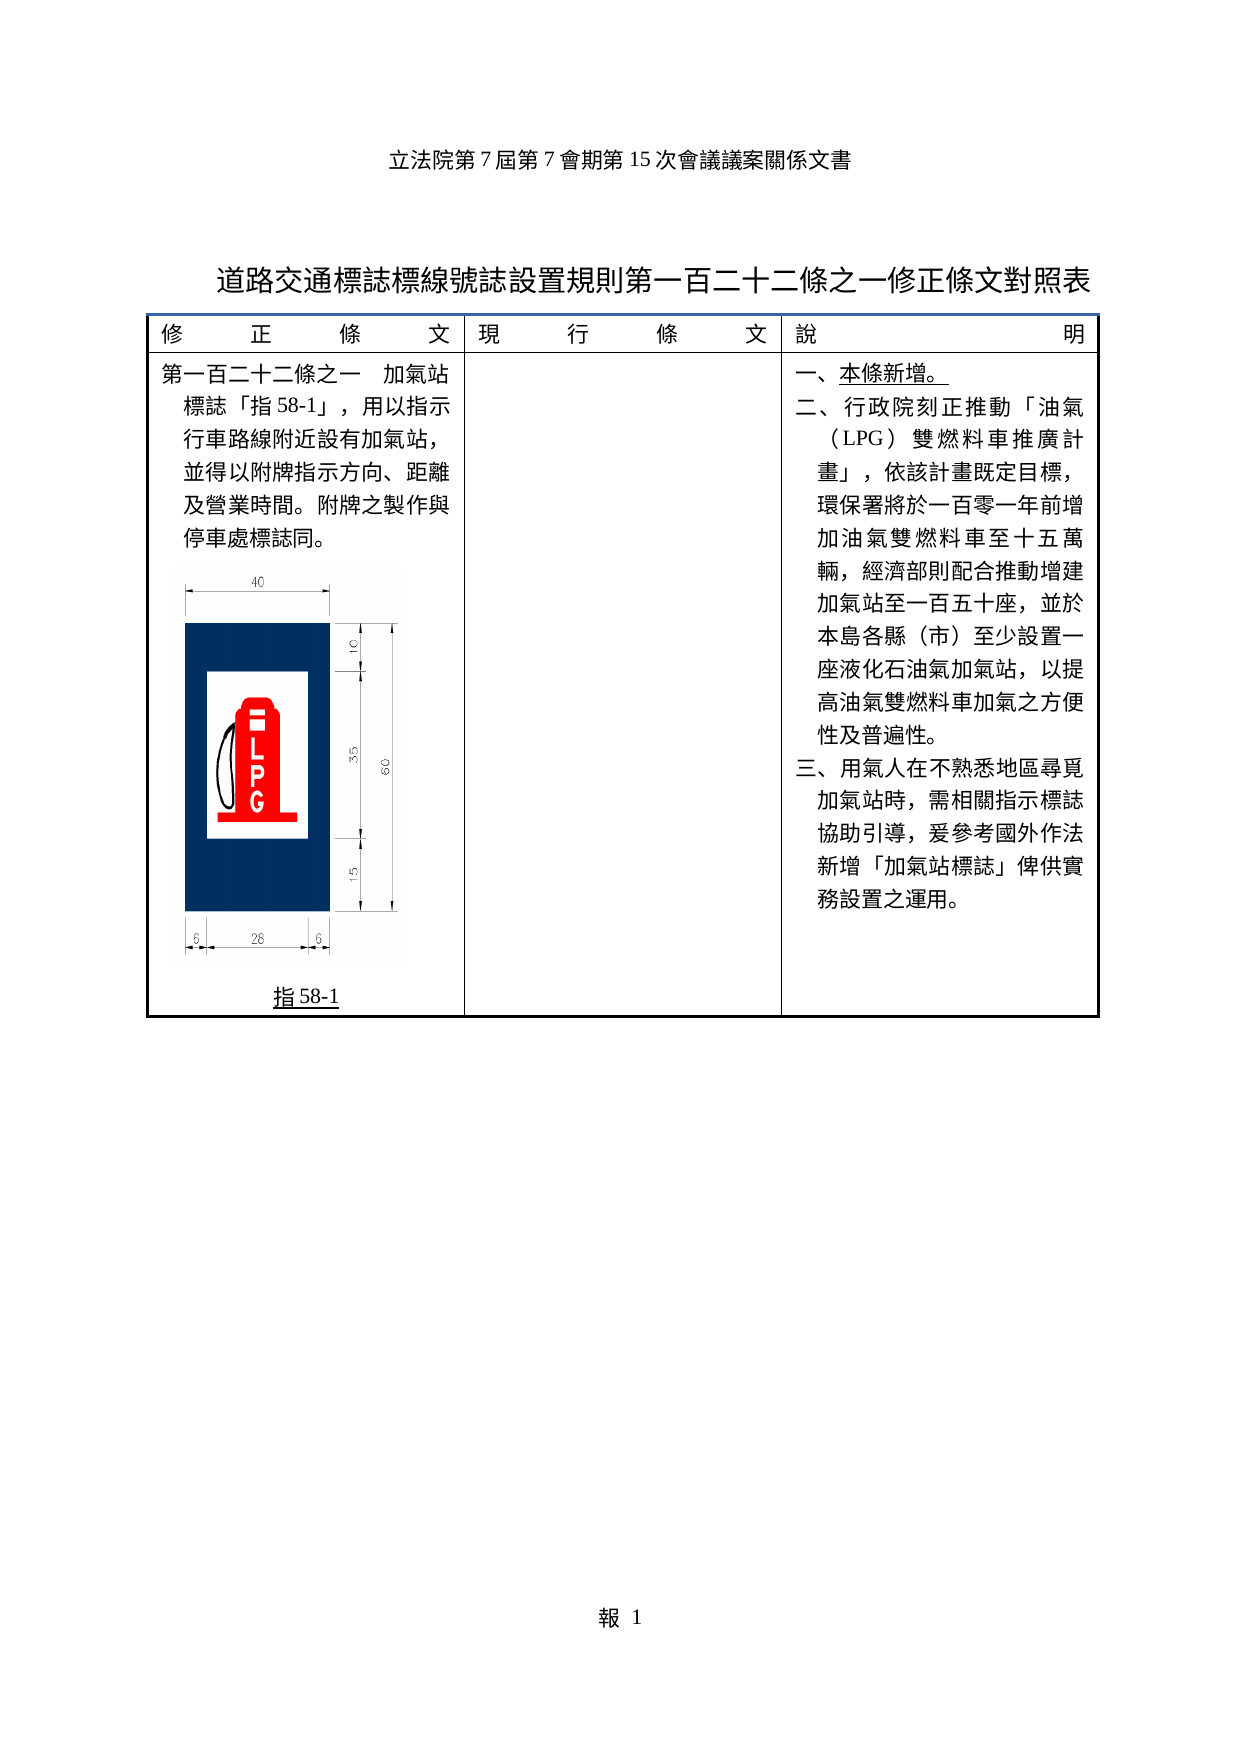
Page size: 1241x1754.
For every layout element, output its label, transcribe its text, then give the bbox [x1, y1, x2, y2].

table_cell 修正條文 [149, 316, 464, 352]
table_header 道路交通標誌標線號誌設置規則第一百二十二條之一修正條文對照表 [148, 208, 1098, 313]
table_cell 現行條文 [465, 316, 781, 352]
table_cell 第一百二十二條之一 加氣站標誌「指58-1」，用以指示行車路線附近設有加氣站，並得以附牌指示方向、距離及營業時間。附牌之製作與停車處標誌同。 指58-1 [149, 353, 464, 1015]
picture [173, 565, 404, 969]
table_cell [465, 353, 781, 1015]
table_cell 說明 [782, 316, 1097, 352]
table_cell 一、本條新增。 二、行政院刻正推動「油氣（LPG）雙燃料車推廣計畫」，依該計畫既定目標，環保署將於一百零一年前增加油氣雙燃料車至十五萬輛，經濟部則配合推動增建加氣站至一百五十座，並於本島各縣（市）至少設置一座液化石油氣加氣站，以提高油氣雙燃料車加氣之方便性及普遍性。 三、用氣人在不熟悉地區尋覓加氣站時，需相關指示標誌協助引導，爰參考國外作法新增「加氣站標誌」俾供實務設置之運用。 [782, 353, 1097, 1015]
